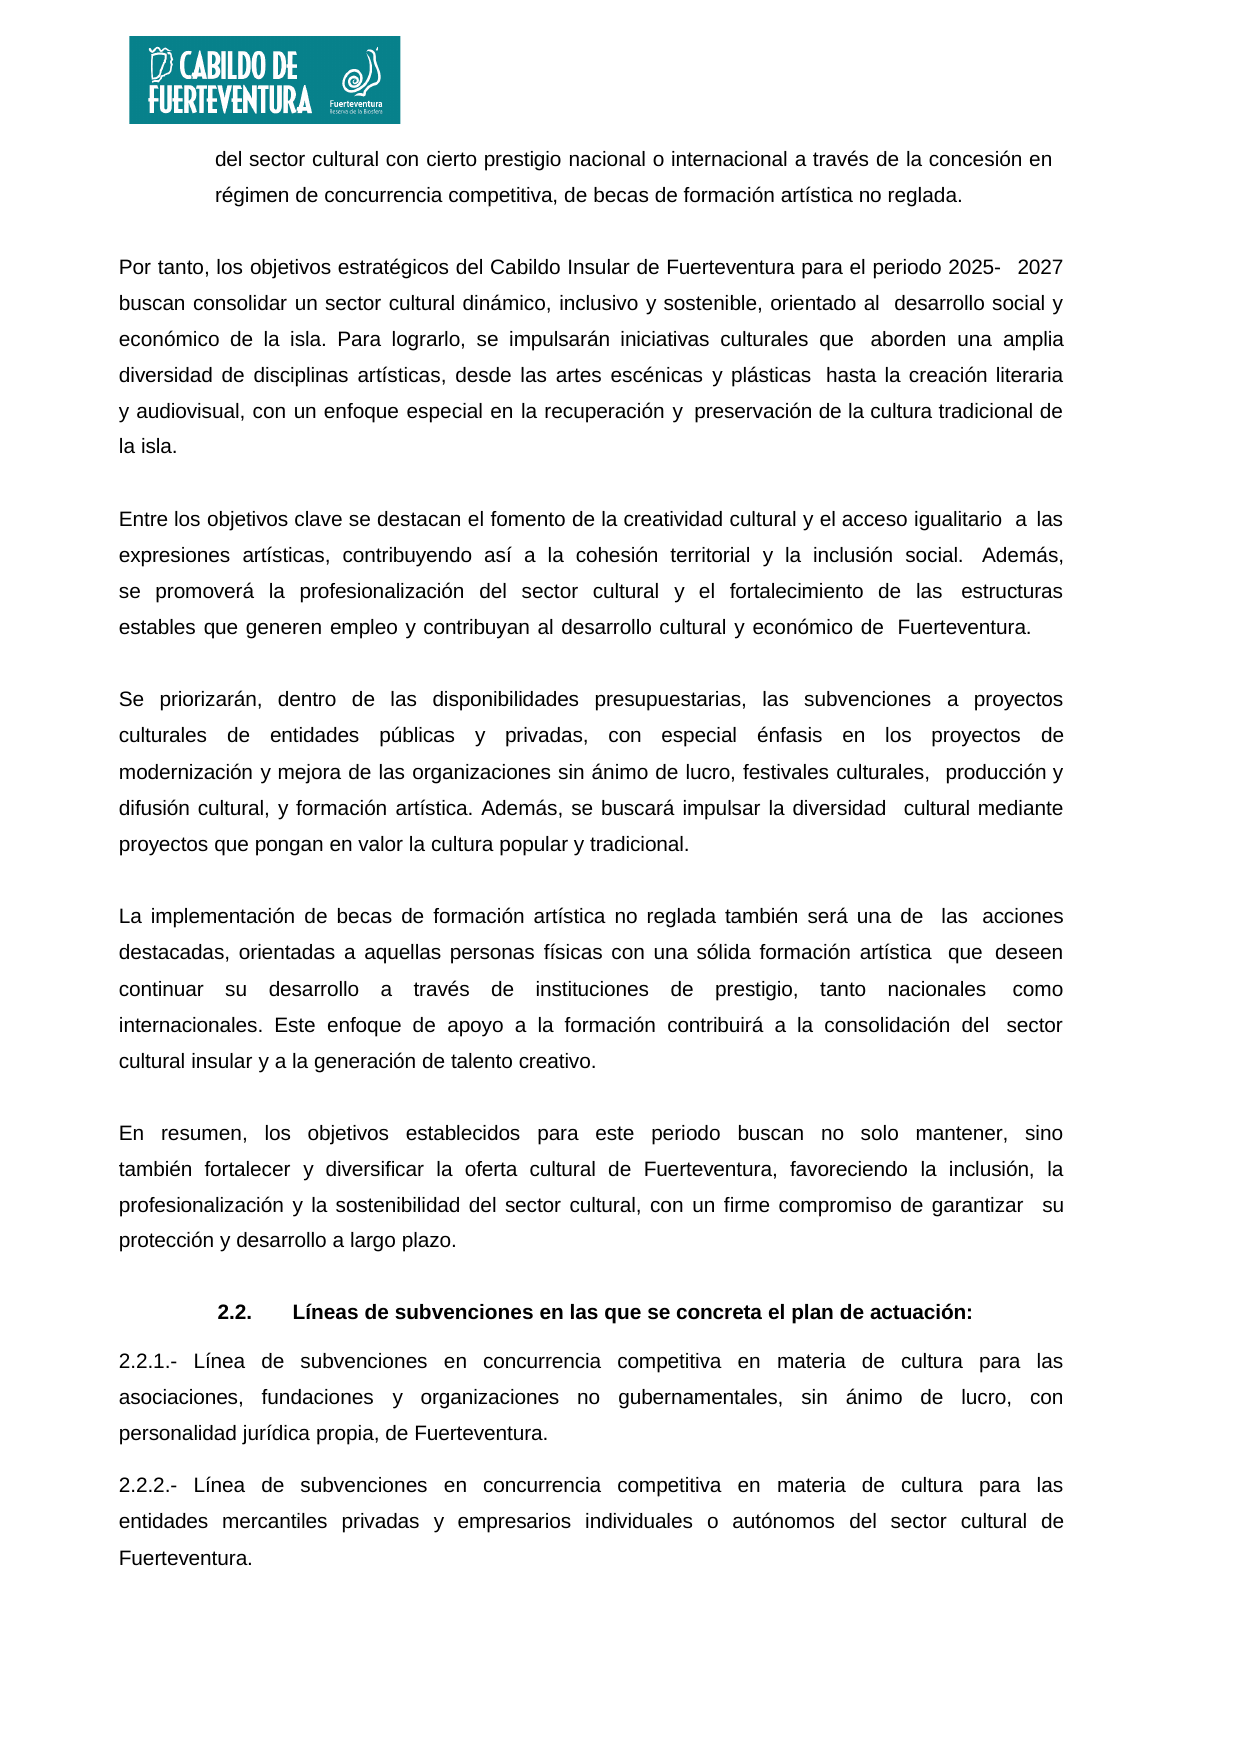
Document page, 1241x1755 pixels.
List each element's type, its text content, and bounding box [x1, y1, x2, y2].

text En resumen, los objetivos establecidos para este periodo buscan no solo mantener, sino también fortalecer y diversificar la oferta cultural de Fuerteventura, favoreciendo la inclusión, la profesionalización y la sostenibilidad del sector cultural, con un firme compromiso de garantizar su protección y desarrollo a largo plazo. [119, 1121, 1064, 1252]
text La implementación de becas de formación artística no reglada también será una de las acciones destacadas, orientadas a aquellas personas físicas con una sólida formación artística que deseen continuar su desarrollo a través de instituciones de prestigio, tanto nacionales como internacionales. Este enfoque de apoyo a la formación contribuirá a la consolidación del sector cultural insular y a la generación de talento creativo. [119, 904, 1064, 1073]
text del sector cultural con cierto prestigio nacional o internacional a través de la concesión en régimen de concurrencia competitiva, de becas de formación artística no reglada. [215, 146, 1064, 206]
text Entre los objetivos clave se destacan el fomento de la creatividad cultural y el acceso igualitario a las expresiones artísticas, contribuyendo así a la cohesión territorial y la inclusión social. Además, se promoverá la profesionalización del sector cultural y el fortalecimiento de las estructuras estables que generen empleo y contribuyan al desarrollo cultural y económico de Fuerteventura. [119, 506, 1064, 639]
text Por tanto, los objetivos estratégicos del Cabildo Insular de Fuerteventura para el periodo 2025- 2027 buscan consolidar un sector cultural dinámico, inclusivo y sostenible, orientado al desarrollo social y económico de la isla. Para lograrlo, se impulsarán iniciativas culturales que aborden una amplia diversidad de disciplinas artísticas, desde las artes escénicas y plásticas hasta la creación literaria y audiovisual, con un enfoque especial en la recuperación y preservación de la cultura tradicional de la isla. [119, 255, 1064, 458]
text 2.2.2.- Línea de subvenciones en concurrencia competitiva en materia de cultura para las entidades mercantiles privadas y empresarios individuales o autónomos del sector cultural de Fuerteventura. [119, 1473, 1064, 1569]
text Se priorizarán, dentro de las disponibilidades presupuestarias, las subvenciones a proyectos culturales de entidades públicas y privadas, con especial énfasis en los proyectos de modernización y mejora de las organizaciones sin ánimo de lucro, festivales culturales, producción y difusión cultural, y formación artística. Además, se buscará impulsar la diversidad cultural mediante proyectos que pongan en valor la cultura popular y tradicional. [119, 687, 1064, 856]
list Líneas de subvenciones en las que se concreta el plan de actuación: [217, 1300, 1076, 1324]
text 2.2.1.- Línea de subvenciones en concurrencia competitiva en materia de cultura para las asociaciones, fundaciones y organizaciones no gubernamentales, sin ánimo de lucro, con personalidad jurídica propia, de Fuerteventura. [119, 1349, 1064, 1444]
